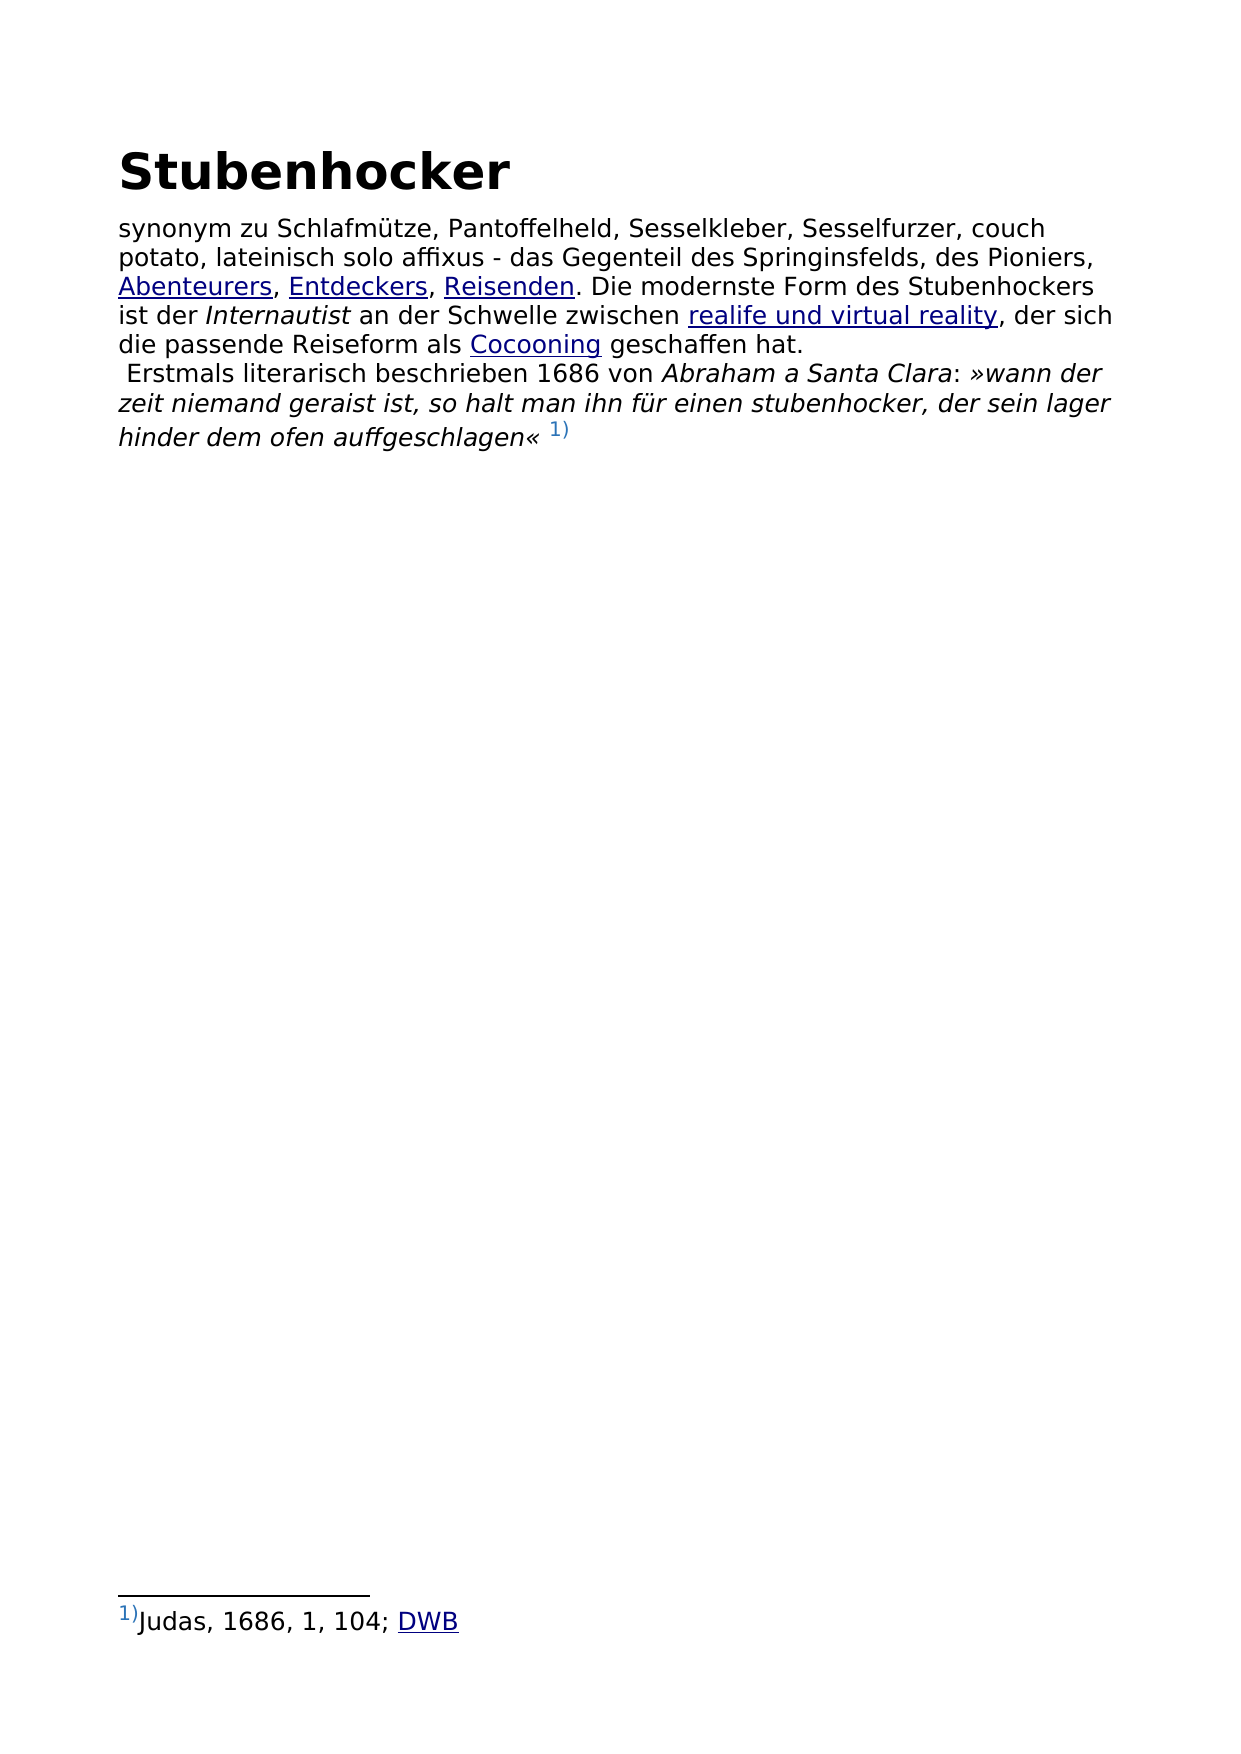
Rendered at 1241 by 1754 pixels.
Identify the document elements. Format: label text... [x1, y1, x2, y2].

text Judas, 1686, 1, 104; DWB [118, 1602, 1122, 1636]
subtitle Stubenhocker [118, 143, 1122, 201]
text synonym zu Schlafmütze, Pantoffelheld, Sesselkleber, Sesselfurzer, couch potato, lateinisch solo affixus - das Gegenteil des Springinsfelds, des Pioniers, Abenteurers, Entdeckers, Reisenden. Die modernste Form des Stubenhockers ist der Internautist an der Schwelle zwischen realife und virtual reality, der sich die passende Reiseform als Cocooning geschaffen hat. Erstmals literarisch beschrieben 1686 von Abraham a Santa Clara: »wann der zeit niemand geraist ist, so halt man ihn für einen stubenhocker, der sein lager hinder dem ofen auffgeschlagen« [118, 214, 1122, 452]
